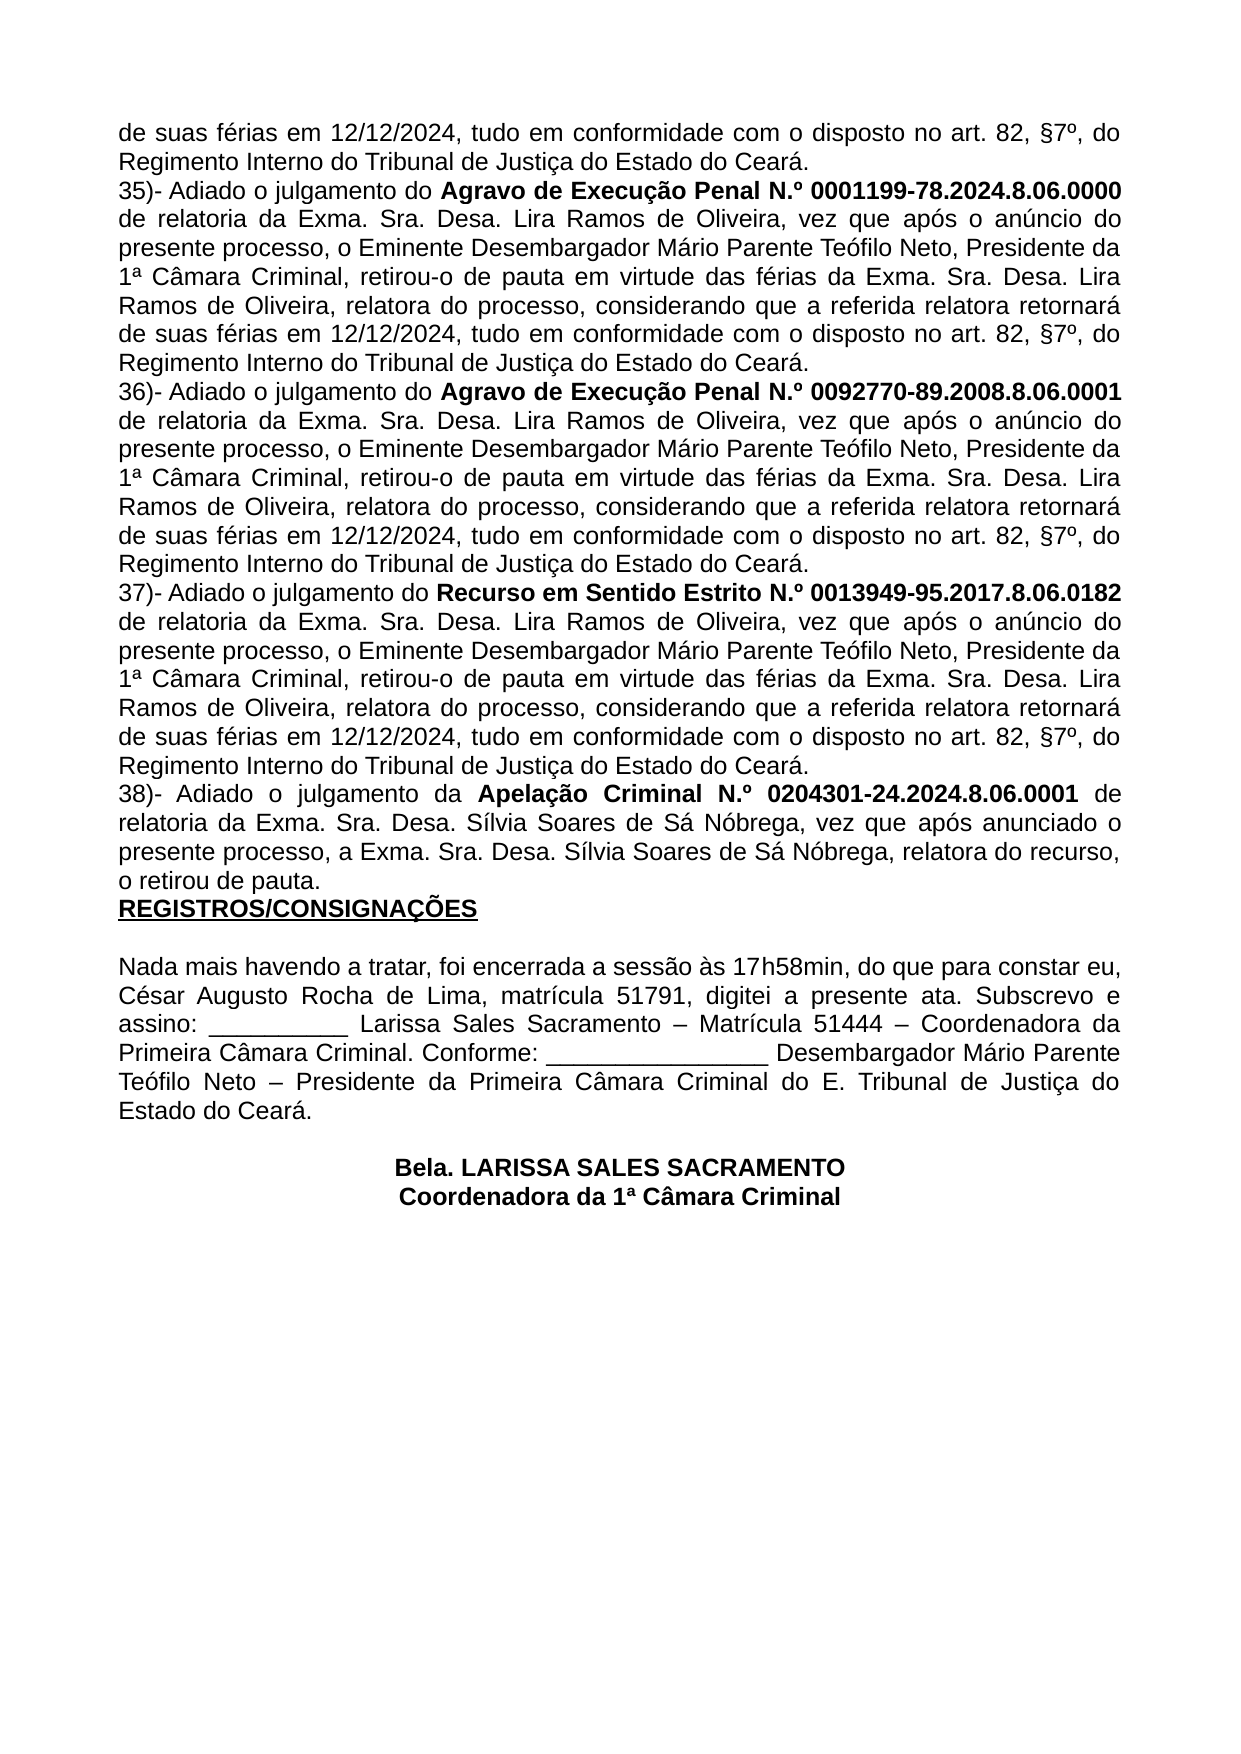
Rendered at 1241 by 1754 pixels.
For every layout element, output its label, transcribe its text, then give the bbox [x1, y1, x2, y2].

text REGISTROS/CONSIGNAÇÕES [118, 894, 1122, 923]
text 37)- Adiado o julgamento do Recurso em Sentido Estrito N.º 0013949-95.2017.8.06.0182 de relatoria da Exma. Sra. Desa. Lira Ramos de Oliveira, vez que após o anúncio do presente processo, o Eminente Desembargador Mário Parente Teófilo Neto, Presidente da 1ª Câmara Criminal, retirou-o de pauta em virtude das férias da Exma. Sra. Desa. Lira Ramos de Oliveira, relatora do processo, considerando que a referida relatora retornará de suas férias em 12/12/2024, tudo em conformidade com o disposto no art. 82, §7º, do Regimento Interno do Tribunal de Justiça do Estado do Ceará. [118, 578, 1122, 779]
text de suas férias em 12/12/2024, tudo em conformidade com o disposto no art. 82, §7º, do Regimento Interno do Tribunal de Justiça do Estado do Ceará. [118, 118, 1122, 176]
text Nada mais havendo a tratar, foi encerrada a sessão às 17h58min, do que para constar eu, César Augusto Rocha de Lima, matrícula 51791, digitei a presente ata. Subscrevo e assino: __________ Larissa Sales Sacramento – Matrícula 51444 – Coordenadora da Primeira Câmara Criminal. Conforme: ________________ Desembargador Mário Parente Teófilo Neto – Presidente da Primeira Câmara Criminal do E. Tribunal de Justiça do Estado do Ceará. [118, 952, 1122, 1124]
text 38)- Adiado o julgamento da Apelação Criminal N.º 0204301-24.2024.8.06.0001 de relatoria da Exma. Sra. Desa. Sílvia Soares de Sá Nóbrega, vez que após anunciado o presente processo, a Exma. Sra. Desa. Sílvia Soares de Sá Nóbrega, relatora do recurso, o retirou de pauta. [118, 779, 1122, 894]
text 35)- Adiado o julgamento do Agravo de Execução Penal N.º 0001199-78.2024.8.06.0000 de relatoria da Exma. Sra. Desa. Lira Ramos de Oliveira, vez que após o anúncio do presente processo, o Eminente Desembargador Mário Parente Teófilo Neto, Presidente da 1ª Câmara Criminal, retirou-o de pauta em virtude das férias da Exma. Sra. Desa. Lira Ramos de Oliveira, relatora do processo, considerando que a referida relatora retornará de suas férias em 12/12/2024, tudo em conformidade com o disposto no art. 82, §7º, do Regimento Interno do Tribunal de Justiça do Estado do Ceará. [118, 176, 1122, 377]
text Bela. LARISSA SALES SACRAMENTO [118, 1153, 1122, 1182]
text Coordenadora da 1ª Câmara Criminal [118, 1182, 1122, 1211]
text 36)- Adiado o julgamento do Agravo de Execução Penal N.º 0092770-89.2008.8.06.0001 de relatoria da Exma. Sra. Desa. Lira Ramos de Oliveira, vez que após o anúncio do presente processo, o Eminente Desembargador Mário Parente Teófilo Neto, Presidente da 1ª Câmara Criminal, retirou-o de pauta em virtude das férias da Exma. Sra. Desa. Lira Ramos de Oliveira, relatora do processo, considerando que a referida relatora retornará de suas férias em 12/12/2024, tudo em conformidade com o disposto no art. 82, §7º, do Regimento Interno do Tribunal de Justiça do Estado do Ceará. [118, 377, 1122, 578]
